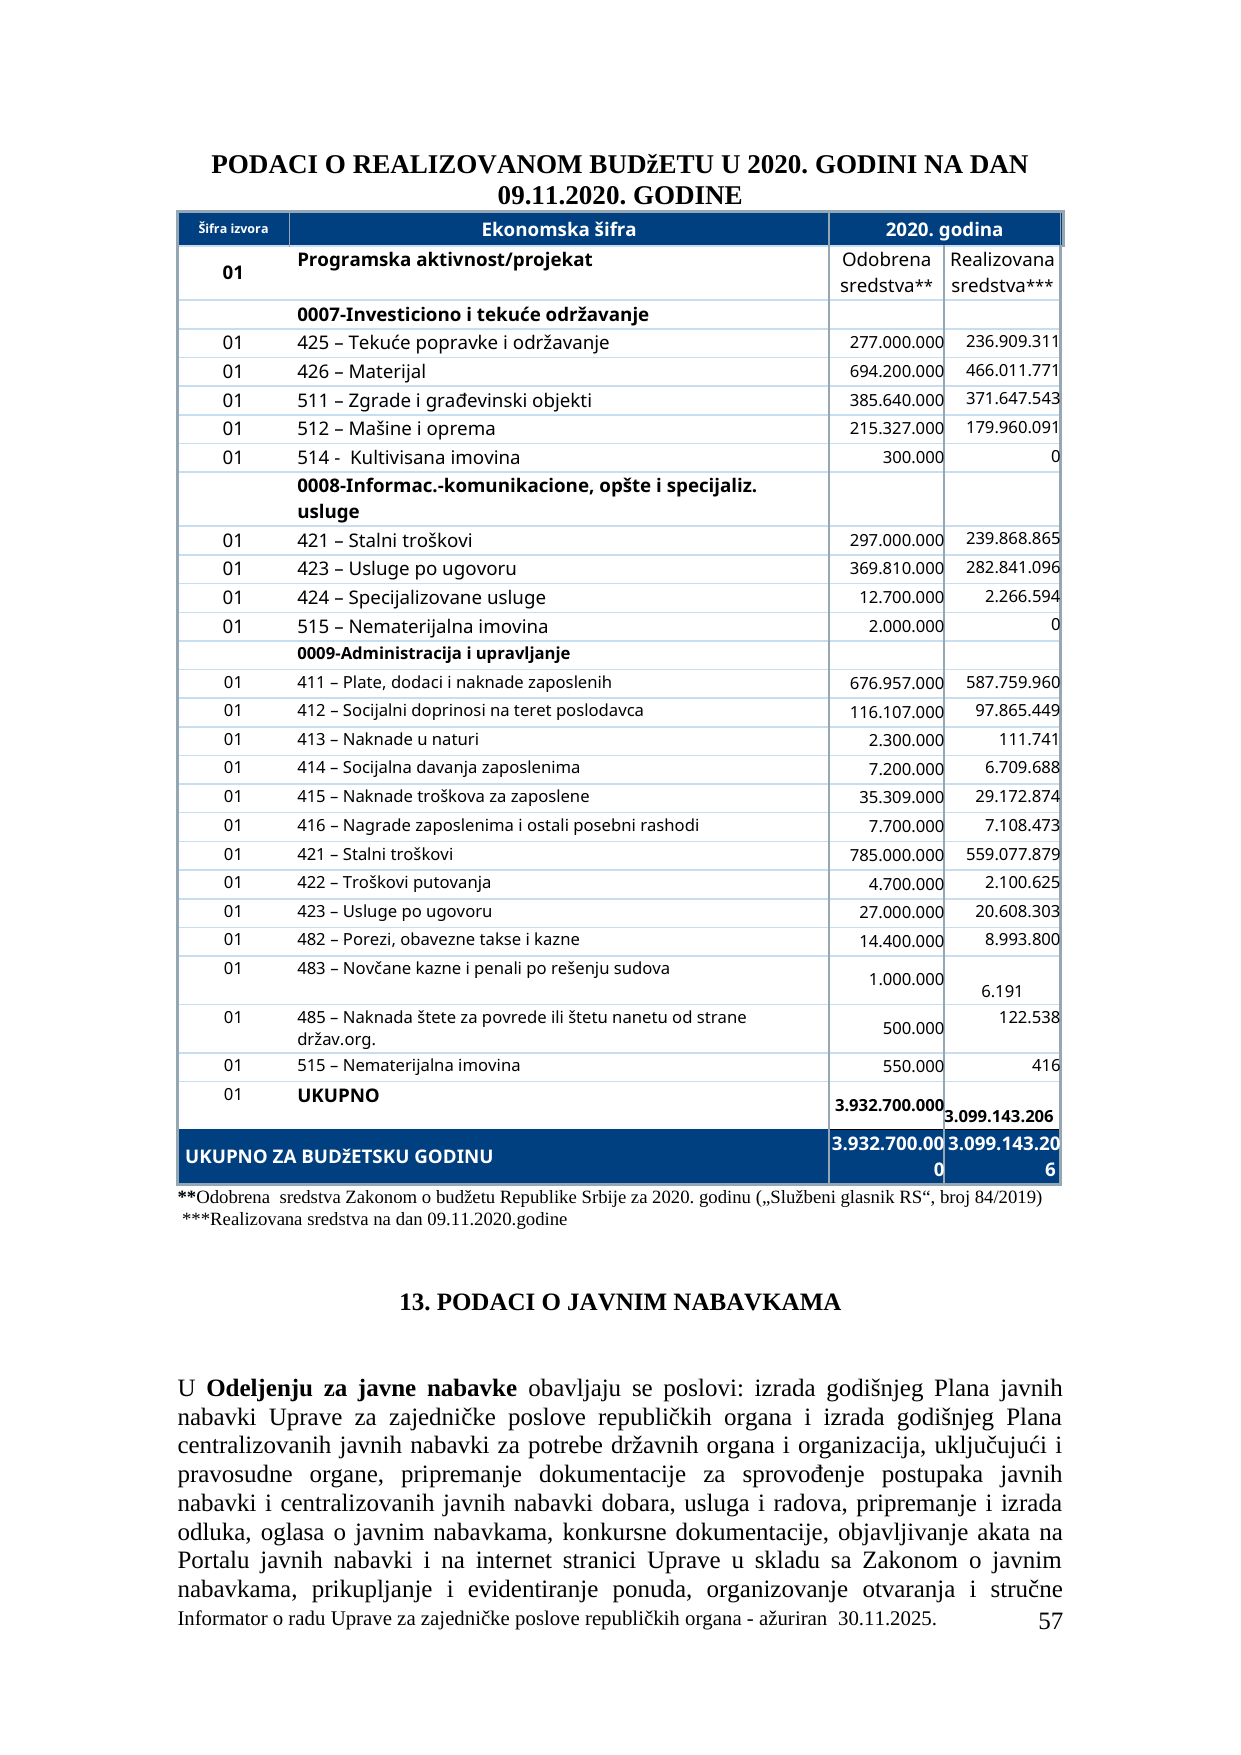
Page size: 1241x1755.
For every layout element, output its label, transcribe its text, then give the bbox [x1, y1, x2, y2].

table_cell 3.099.143.206 [945, 1082, 1059, 1129]
table_cell 2.000.000 [830, 613, 943, 640]
table_cell 01 [179, 756, 289, 783]
table_cell 1.000.000 [830, 957, 943, 1004]
table_cell 35.309.000 [830, 785, 943, 812]
table_cell Realizovana sredstva*** [945, 247, 1059, 299]
table_cell 0008-Informac.-komunikacione, opšte i specijaliz. usluge [289, 473, 828, 525]
table_header 2020. godina [830, 213, 1060, 245]
table_cell 14.400.000 [830, 928, 943, 955]
table_cell 785.000.000 [830, 842, 943, 869]
table_cell Programska aktivnost/projekat [289, 247, 828, 299]
table_cell 3.932.700.000 [830, 1130, 943, 1183]
table_cell 97.865.449 [945, 699, 1059, 726]
table_header Ekonomska šifra [290, 213, 828, 245]
table_cell 482 – Porezi, obavezne takse i kazne [289, 928, 828, 955]
subtitle 13. PODACI O JAVNIM NABAVKAMA [177, 1287, 1063, 1316]
table_cell 511 – Zgrade i građevinski objekti [289, 387, 828, 414]
text U Odelјenju za javne nabavke obavlјaju se poslovi: izrada godišnjeg Plana javnih nabavki Uprave za zajedničke poslove republičkih organa i izrada godišnjeg Plana centralizovanih javnih nabavki za potrebe državnih organa i organizacija, uklјučujući i pravosudne organe, pripremanje dokumentacije za sprovođenje postupaka javnih nabavki i centralizovanih javnih nabavki dobara, usluga i radova, pripremanje i izrada odluka, oglasa o javnim nabavkama, konkursne dokumentacije, objavlјivanje akata na Portalu javnih nabavki i na internet stranici Uprave u skladu sa Zakonom o javnim nabavkama, prikuplјanje i evidentiranje ponuda, organizovanje otvaranja i stručne [177, 1373, 1063, 1603]
table_cell [179, 301, 289, 328]
table_cell 411 – Plate, dodaci i naknade zaposlenih [289, 670, 828, 697]
table_cell 01 [179, 416, 289, 443]
table_cell 01 [179, 584, 289, 611]
table_cell 3.932.700.000 [830, 1082, 943, 1129]
table_cell 6.191 [945, 957, 1059, 1004]
table_cell 01 [179, 330, 289, 357]
table_cell 2.300.000 [830, 728, 943, 754]
table_cell 215.327.000 [830, 416, 943, 443]
table_cell 01 [179, 1005, 289, 1052]
table_cell 694.200.000 [830, 358, 943, 385]
table_cell 0009-Administracija i upravljanje [289, 642, 828, 669]
table_cell 01 [179, 728, 289, 754]
table_cell 466.011.771 [945, 358, 1059, 385]
table_cell 412 – Socijalni doprinosi na teret poslodavca [289, 699, 828, 726]
table_cell 01 [179, 387, 289, 414]
table_cell 01 [179, 813, 289, 841]
table_cell 0 [945, 444, 1059, 471]
table_cell 559.077.879 [945, 842, 1059, 869]
table_cell 500.000 [830, 1005, 943, 1052]
table_cell 116.107.000 [830, 699, 943, 726]
table_cell 236.909.311 [945, 330, 1059, 357]
table_cell 111.741 [945, 728, 1059, 754]
table_cell 122.538 [945, 1005, 1059, 1052]
table_cell 2.100.625 [945, 871, 1059, 898]
table_cell 423 – Usluge po ugovoru [289, 900, 828, 926]
table_cell [179, 473, 289, 525]
table_cell 426 – Materijal [289, 358, 828, 385]
table_cell 01 [179, 670, 289, 697]
table_cell 423 – Usluge po ugovoru [289, 556, 828, 583]
table_cell 01 [179, 957, 289, 1004]
table_cell 179.960.091 [945, 416, 1059, 443]
table_cell 01 [179, 247, 289, 299]
table_cell 0007-Investiciono i tekuće održavanje [289, 301, 828, 328]
table_cell 371.647.543 [945, 387, 1059, 414]
table_cell 297.000.000 [830, 527, 943, 554]
text ***Realizovana sredstva na dan 09.11.2020.godine [177, 1208, 1063, 1229]
table_cell 01 [179, 699, 289, 726]
table_cell UKUPNO [289, 1082, 828, 1129]
table_cell 01 [179, 900, 289, 926]
table_cell 385.640.000 [830, 387, 943, 414]
table_cell 01 [179, 444, 289, 471]
table_cell 0 [945, 613, 1059, 640]
table_cell 01 [179, 556, 289, 583]
table_cell [830, 642, 943, 669]
table_cell 422 – Troškovi putovanja [289, 871, 828, 898]
table_cell 01 [179, 527, 289, 554]
table_cell 282.841.096 [945, 556, 1059, 583]
table_cell 3.099.143.206 [945, 1130, 1059, 1183]
table_cell 416 [945, 1054, 1059, 1081]
text **Odobrena sredstva Zakonom o budžetu Republike Srbije za 2020. godinu („Službeni glasnik RS“, broj 84/2019) [177, 1186, 1063, 1208]
table_cell 4.700.000 [830, 871, 943, 898]
table_cell 01 [179, 613, 289, 640]
text PODACI O REALIZOVANOM BUDžETU U 2020. GODINI NA DAN 09.11.2020. GODINE [177, 148, 1063, 210]
table_cell 483 – Novčane kazne i penali po rešenju sudova [289, 957, 828, 1004]
table_cell 01 [179, 928, 289, 955]
table_cell 20.608.303 [945, 900, 1059, 926]
table_cell 277.000.000 [830, 330, 943, 357]
table_cell [830, 473, 943, 525]
table_cell 421 – Stalni troškovi [289, 842, 828, 869]
table_cell 676.957.000 [830, 670, 943, 697]
table_cell 01 [179, 785, 289, 812]
table_cell 239.868.865 [945, 527, 1059, 554]
table_cell 424 – Specijalizovane usluge [289, 584, 828, 611]
table_cell 485 – Naknada štete za povrede ili štetu nanetu od strane držav.org. [289, 1005, 828, 1052]
table_cell 515 – Nematerijalna imovina [289, 1054, 828, 1081]
table_cell UKUPNO ZA BUDžETSKU GODINU [179, 1129, 828, 1183]
table_cell 01 [179, 1054, 289, 1081]
table_cell 12.700.000 [830, 584, 943, 611]
table_cell 27.000.000 [830, 900, 943, 926]
table_cell 2.266.594 [945, 584, 1059, 611]
table_cell 414 – Socijalna davanja zaposlenima [289, 756, 828, 783]
table_cell 369.810.000 [830, 556, 943, 583]
table_cell 550.000 [830, 1054, 943, 1081]
table_cell Odobrena sredstva** [830, 247, 943, 299]
table_cell 6.709.688 [945, 756, 1059, 783]
table_cell [179, 642, 289, 669]
table_cell 514 - Kultivisana imovina [289, 444, 828, 471]
table_cell 413 – Naknade u naturi [289, 728, 828, 754]
table_cell [945, 473, 1059, 525]
table_cell 7.700.000 [830, 813, 943, 841]
table_cell 7.200.000 [830, 756, 943, 783]
table_cell 8.993.800 [945, 928, 1059, 955]
table_cell 7.108.473 [945, 813, 1059, 841]
table_cell 01 [179, 871, 289, 898]
table_cell 587.759.960 [945, 670, 1059, 697]
table_cell [830, 301, 943, 328]
table_cell 300.000 [830, 444, 943, 471]
table_cell 29.172.874 [945, 785, 1059, 812]
table_cell [945, 642, 1059, 669]
table_header Šifra izvora [179, 213, 289, 245]
table_cell 421 – Stalni troškovi [289, 527, 828, 554]
table_cell 415 – Naknade troškova za zaposlene [289, 785, 828, 812]
table_cell 512 – Mašine i oprema [289, 416, 828, 443]
table_cell 416 – Nagrade zaposlenima i ostali posebni rashodi [289, 813, 828, 841]
table_cell [945, 301, 1059, 328]
table_cell 425 – Tekuće popravke i održavanje [289, 330, 828, 357]
table_cell 515 – Nematerijalna imovina [289, 613, 828, 640]
table_cell 01 [179, 842, 289, 869]
table_cell 01 [179, 358, 289, 385]
table_cell 01 [179, 1082, 289, 1129]
